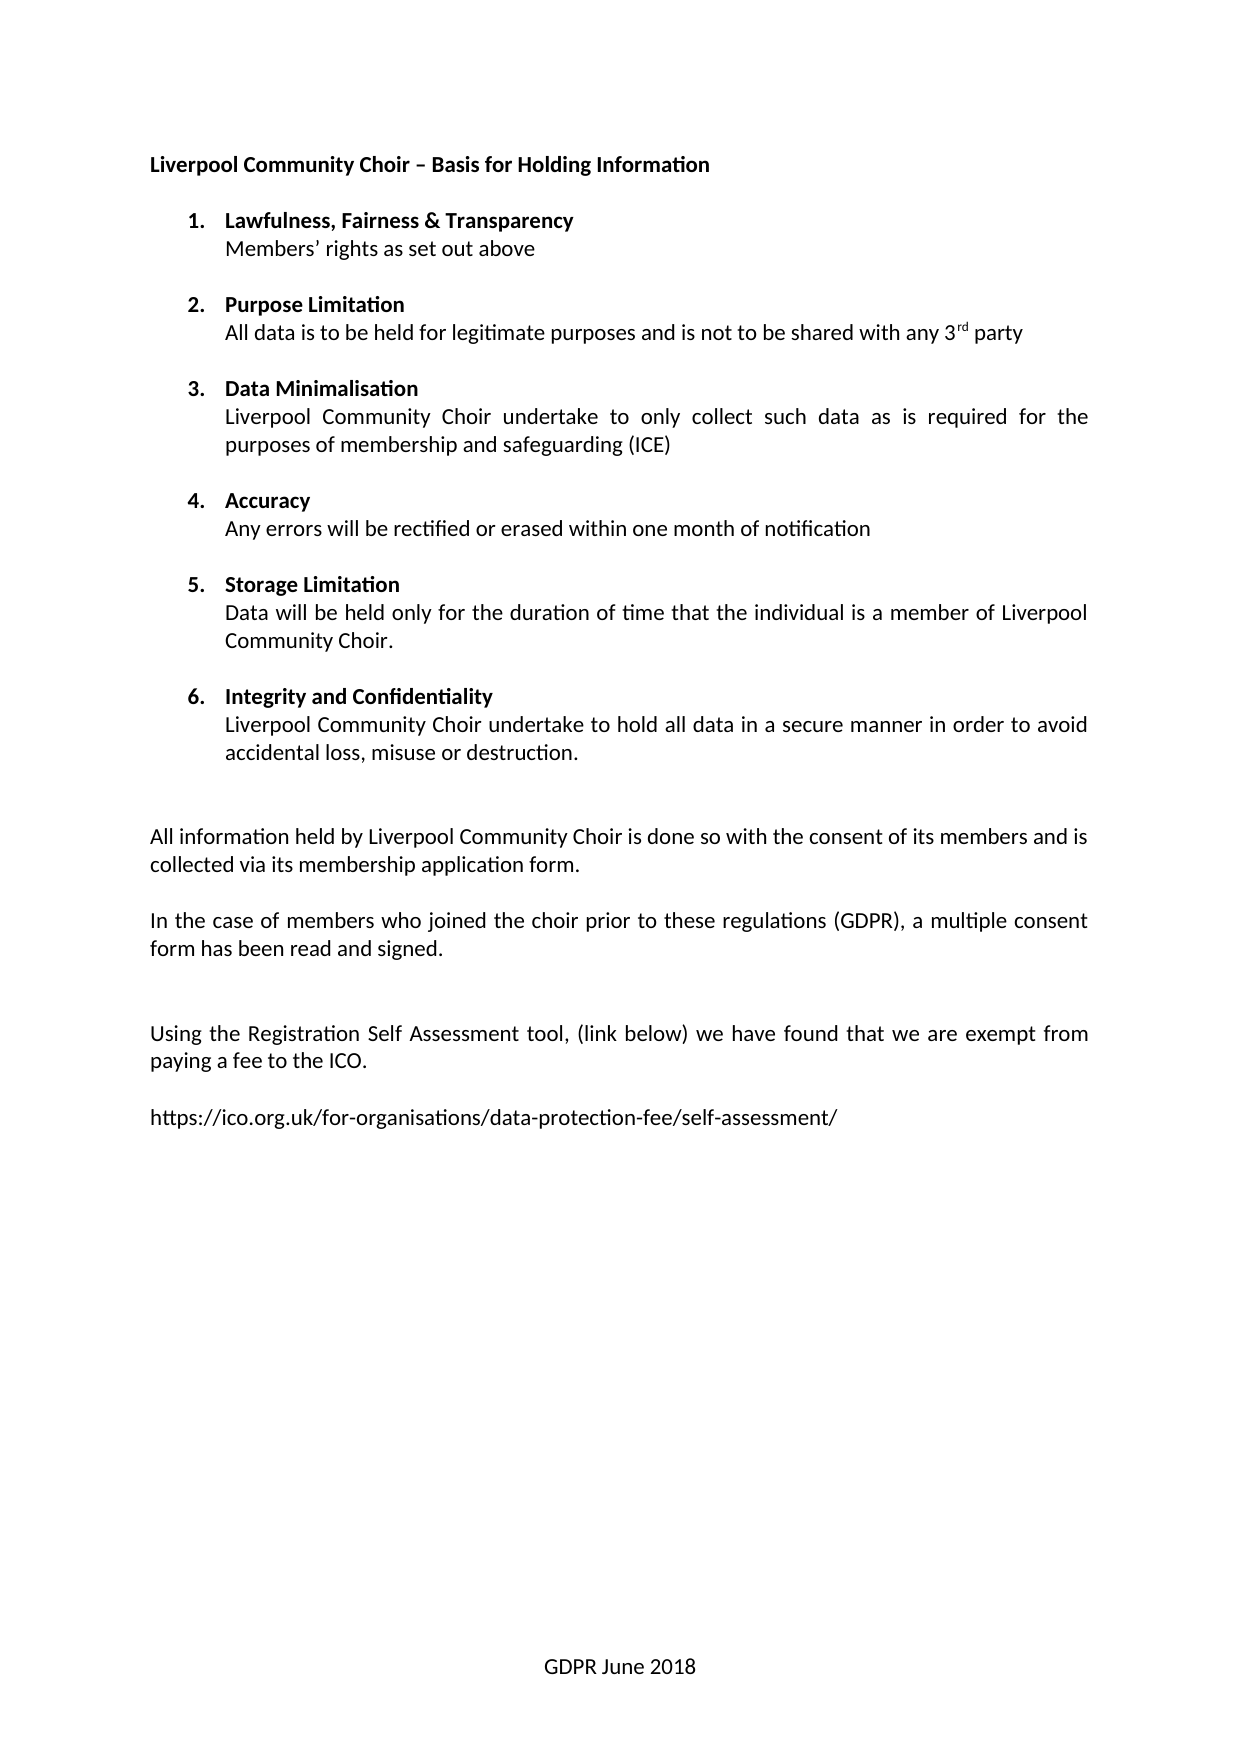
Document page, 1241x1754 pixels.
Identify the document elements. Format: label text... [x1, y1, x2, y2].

list Purpose Limitation [187, 290, 1090, 318]
text Data will be held only for the duration of time that the individual is a member of Liverpool Community Choir. [225, 598, 1090, 654]
list Integrity and Confidentiality [187, 682, 1090, 710]
text In the case of members who joined the choir prior to these regulations (GDPR), a multiple consent form has been read and signed. [150, 907, 1090, 963]
text All information held by Liverpool Community Choir is done so with the consent of its members and is collected via its membership application form. [150, 822, 1090, 878]
text All data is to be held for legitimate purposes and is not to be shared with any 3rd party [225, 318, 1090, 346]
text Members’ rights as set out above [225, 234, 1090, 262]
text Any errors will be rectified or erased within one month of notification [225, 514, 1090, 542]
list Lawfulness, Fairness & Transparency [187, 206, 1090, 234]
text Liverpool Community Choir undertake to only collect such data as is required for the purposes of membership and safeguarding (ICE) [225, 402, 1090, 458]
text Using the Registration Self Assessment tool, (link below) we have found that we are exempt from paying a fee to the ICO. [150, 1019, 1090, 1075]
text https://ico.org.uk/for-organisations/data-protection-fee/self-assessment/ [150, 1103, 1090, 1131]
list Accuracy [187, 486, 1090, 514]
list Storage Limitation [187, 570, 1090, 598]
text Liverpool Community Choir – Basis for Holding Information [150, 150, 1090, 178]
list Data Minimalisation [187, 374, 1090, 402]
text Liverpool Community Choir undertake to hold all data in a secure manner in order to avoid accidental loss, misuse or destruction. [225, 710, 1090, 766]
